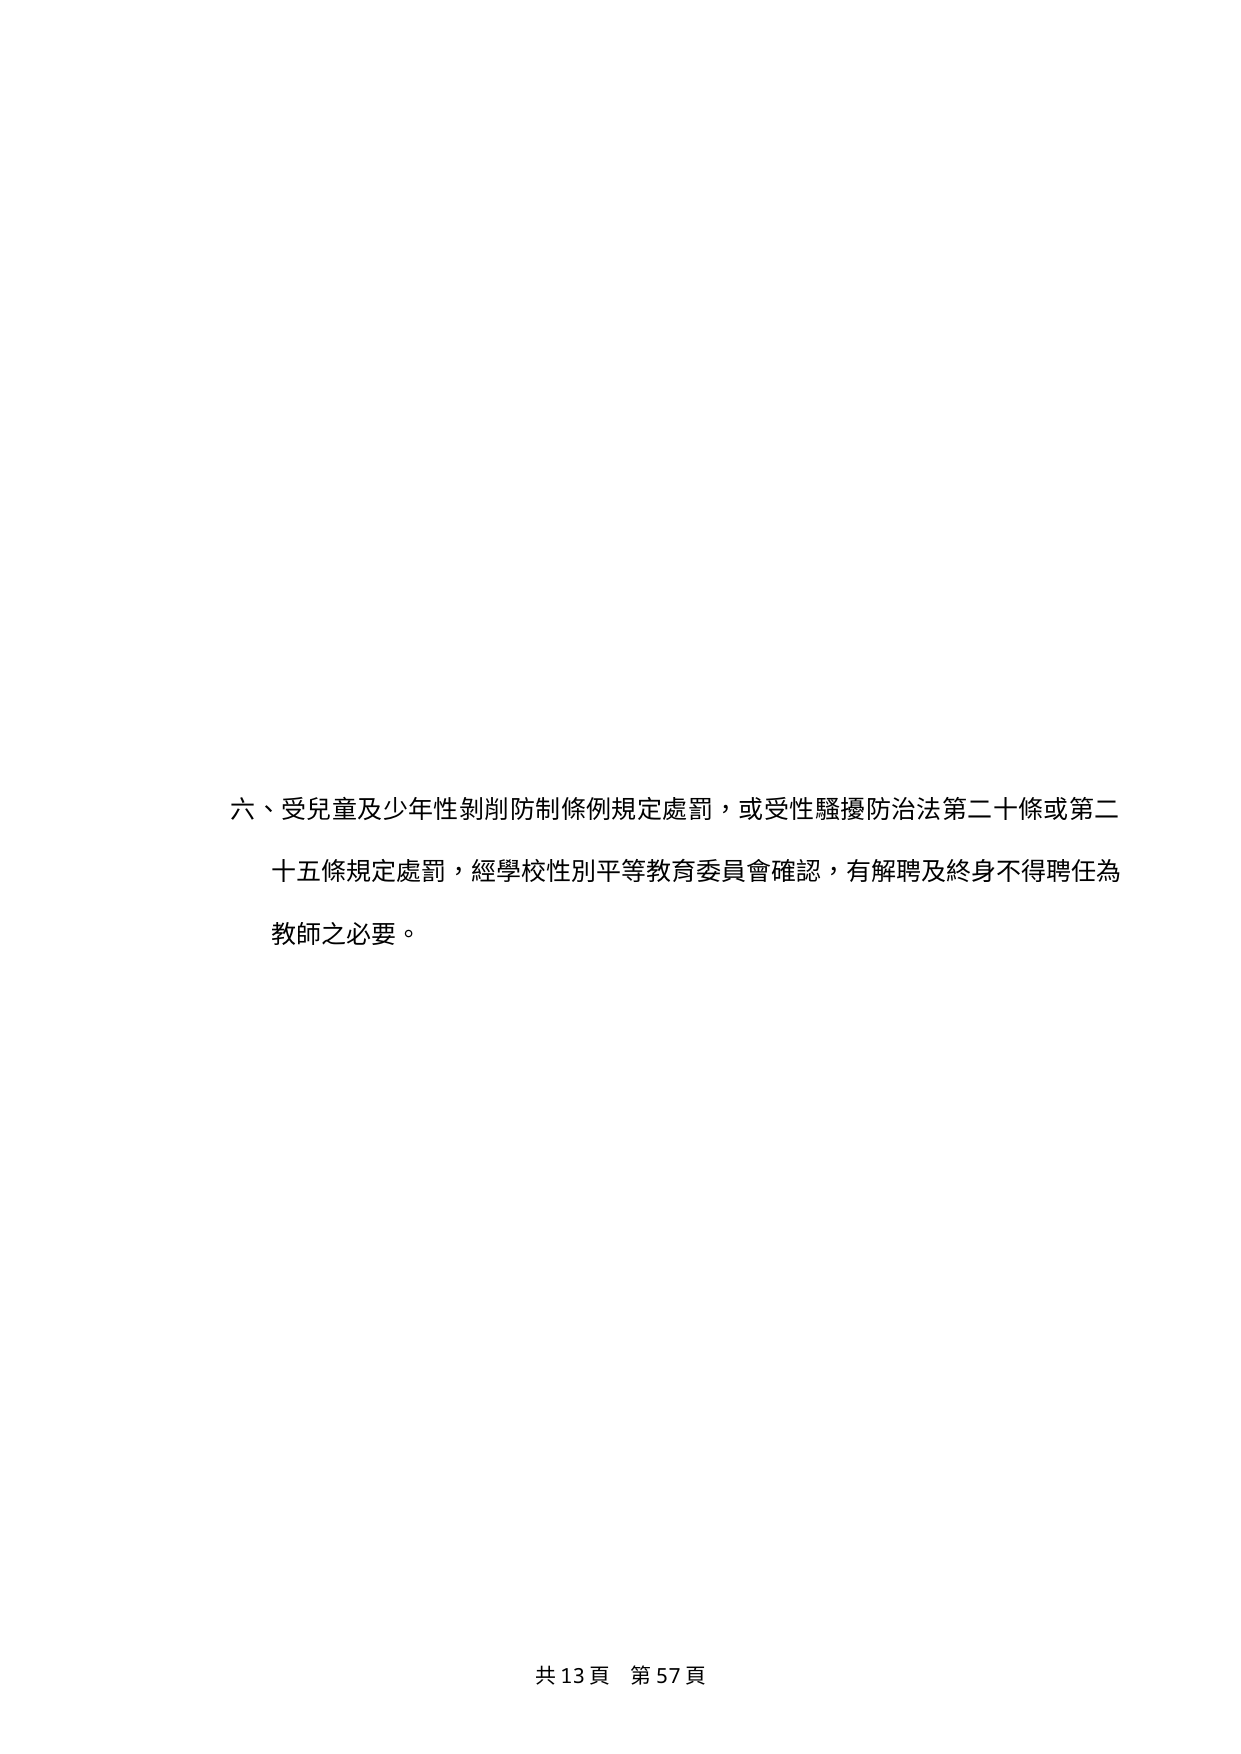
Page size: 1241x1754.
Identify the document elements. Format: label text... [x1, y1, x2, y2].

text 六、受兒童及少年性剝削防制條例規定處罰，或受性騷擾防治法第二十條或第二十五條規定處罰，經學校性別平等教育委員會確認，有解聘及終身不得聘任為教師之必要。 [230, 766, 1122, 953]
